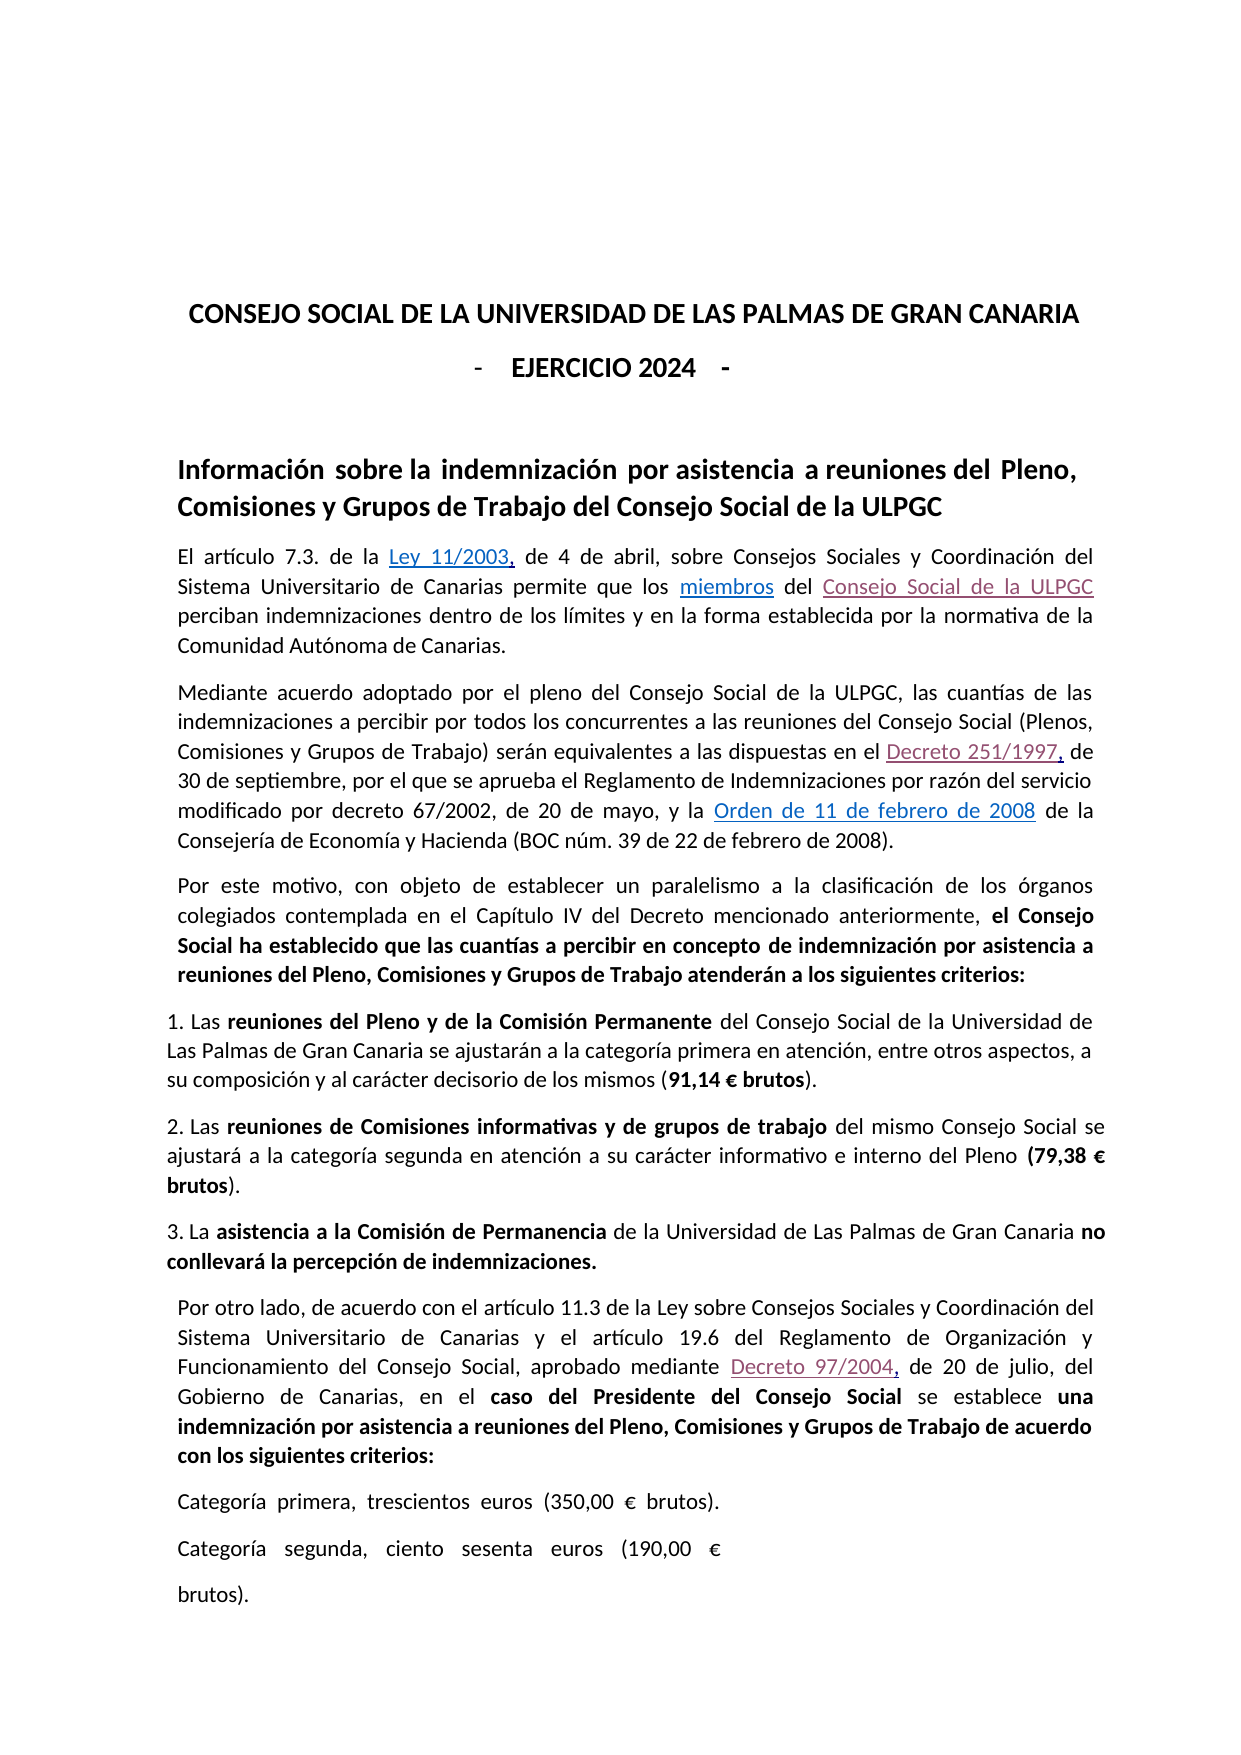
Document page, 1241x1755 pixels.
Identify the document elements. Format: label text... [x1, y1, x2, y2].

text Por este motivo, con objeto de establecer un paralelismo a la clasificación de los órganos colegiados contemplada en el Capítulo IV del Decreto mencionado anteriormente, el Consejo Social ha establecido que las cuantías a percibir en concepto de indemnización por asistencia a reuniones del Pleno, Comisiones y Grupos de Trabajo atenderán a los siguientes criterios: [177, 872, 1094, 989]
text El artículo 7.3. de la Ley 11/2003, de 4 de abril, sobre Consejos Sociales y Coordinación del Sistema Universitario de Canarias permite que los miembros del Consejo Social de la ULPGC perciban indemnizaciones dentro de los límites y en la forma establecida por la normativa de la Comunidad Autónoma de Canarias. [177, 542, 1094, 659]
text Información sobre la indemnización por asistencia a reuniones del Pleno, Comisiones y Grupos de Trabajo del Consejo Social de la ULPGC [177, 451, 1105, 524]
text - EJERCICIO 2024 - [473, 349, 1105, 385]
list La asistencia a la Comisión de Permanencia de la Universidad de Las Palmas de Gran Canaria no conllevará la percepción de indemnizaciones. [167, 1217, 1105, 1275]
list Las reuniones del Pleno y de la Comisión Permanente del Consejo Social de la Universidad de Las Palmas de Gran Canaria se ajustarán a la categoría primera en atención, entre otros aspectos, a su composición y al carácter decisorio de los mismos (91,14 € brutos). [167, 1007, 1094, 1094]
text Mediante acuerdo adoptado por el pleno del Consejo Social de la ULPGC, las cuantías de las indemnizaciones a percibir por todos los concurrentes a las reuniones del Consejo Social (Plenos, Comisiones y Grupos de Trabajo) serán equivalentes a las dispuestas en el Decreto 251/1997, de 30 de septiembre, por el que se aprueba el Reglamento de Indemnizaciones por razón del servicio modificado por decreto 67/2002, de 20 de mayo, y la Orden de 11 de febrero de 2008 de la Consejería de Economía y Hacienda (BOC núm. 39 de 22 de febrero de 2008). [177, 678, 1094, 854]
text Categoría primera, trescientos euros (350,00 € brutos). Categoría segunda, ciento sesenta euros (190,00 € brutos). [177, 1487, 721, 1608]
text CONSEJO SOCIAL DE LA UNIVERSIDAD DE LAS PALMAS DE GRAN CANARIA [189, 295, 1105, 331]
list Las reuniones de Comisiones informativas y de grupos de trabajo del mismo Consejo Social se ajustará a la categoría segunda en atención a su carácter informativo e interno del Pleno (79,38 € brutos). [167, 1112, 1105, 1199]
text Por otro lado, de acuerdo con el artículo 11.3 de la Ley sobre Consejos Sociales y Coordinación del Sistema Universitario de Canarias y el artículo 19.6 del Reglamento de Organización y Funcionamiento del Consejo Social, aprobado mediante Decreto 97/2004, de 20 de julio, del Gobierno de Canarias, en el caso del Presidente del Consejo Social se establece una indemnización por asistencia a reuniones del Pleno, Comisiones y Grupos de Trabajo de acuerdo con los siguientes criterios: [177, 1293, 1094, 1469]
